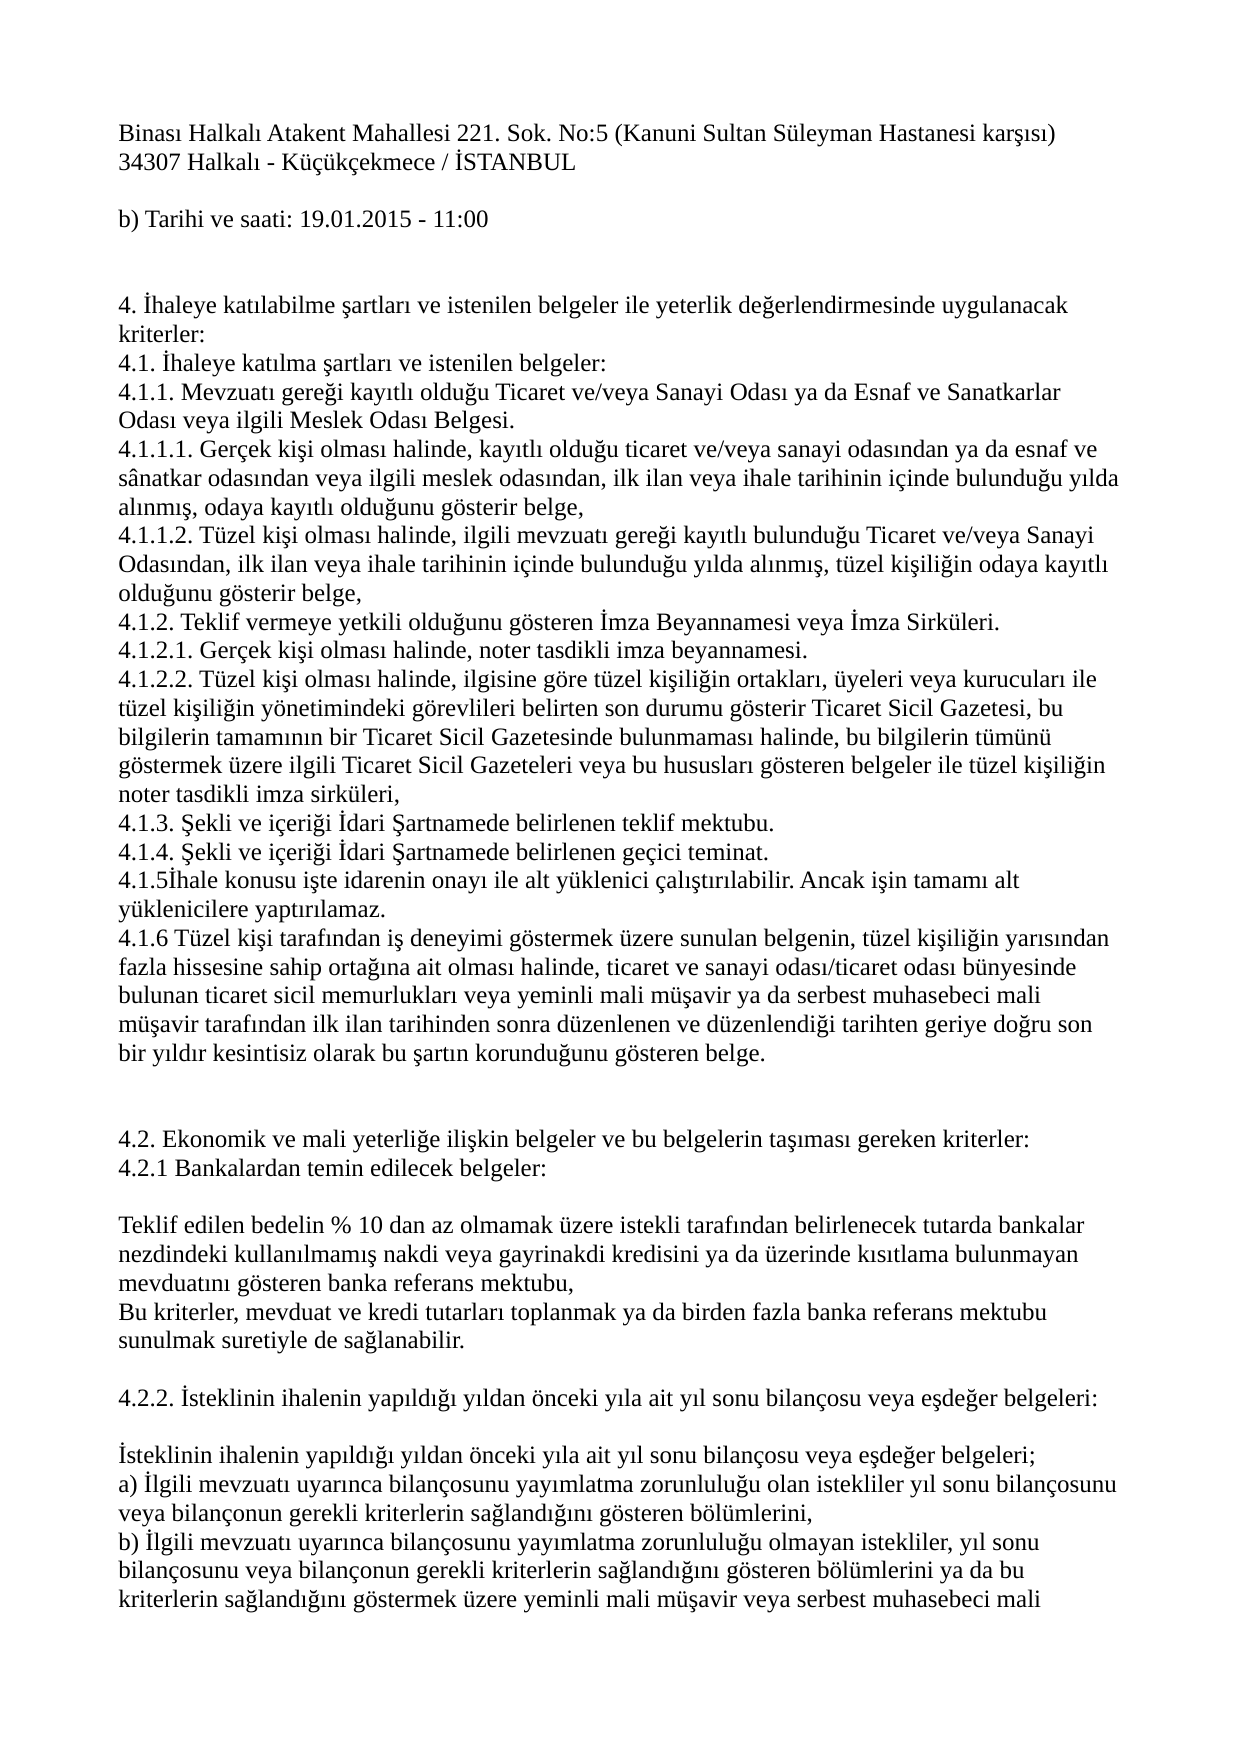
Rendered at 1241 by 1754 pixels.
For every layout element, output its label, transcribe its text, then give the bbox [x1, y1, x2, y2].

text 4.1.5İhale konusu işte idarenin onayı ile alt yüklenici çalıştırılabilir. Ancak işin tamamı alt yüklenicilere yaptırılamaz. [118, 866, 1122, 923]
text 4.1.1.2. Tüzel kişi olması halinde, ilgili mevzuatı gereği kayıtlı bulunduğu Ticaret ve/veya Sanayi Odasından, ilk ilan veya ihale tarihinin içinde bulunduğu yılda alınmış, tüzel kişiliğin odaya kayıtlı olduğunu gösterir belge, [118, 521, 1122, 607]
text Bu kriterler, mevduat ve kredi tutarları toplanmak ya da birden fazla banka referans mektubu sunulmak suretiyle de sağlanabilir. [118, 1297, 1122, 1354]
text İsteklinin ihalenin yapıldığı yıldan önceki yıla ait yıl sonu bilançosu veya eşdeğer belgeleri; [118, 1441, 1122, 1469]
text Teklif edilen bedelin % 10 dan az olmamak üzere istekli tarafından belirlenecek tutarda bankalar nezdindeki kullanılmamış nakdi veya gayrinakdi kredisini ya da üzerinde kısıtlama bulunmayan mevduatını gösteren banka referans mektubu, [118, 1211, 1122, 1297]
text 4.1.2. Teklif vermeye yetkili olduğunu gösteren İmza Beyannamesi veya İmza Sirküleri. [118, 607, 1122, 636]
text 4.1.4. Şekli ve içeriği İdari Şartnamede belirlenen geçici teminat. [118, 837, 1122, 866]
text b) İlgili mevzuatı uyarınca bilançosunu yayımlatma zorunluluğu olmayan istekliler, yıl sonu bilançosunu veya bilançonun gerekli kriterlerin sağlandığını gösteren bölümlerini ya da bu kriterlerin sağlandığını göstermek üzere yeminli mali müşavir veya serbest muhasebeci mali [118, 1527, 1122, 1613]
text 4. İhaleye katılabilme şartları ve istenilen belgeler ile yeterlik değerlendirmesinde uygulanacak kriterler: [118, 291, 1122, 348]
text 4.2. Ekonomik ve mali yeterliğe ilişkin belgeler ve bu belgelerin taşıması gereken kriterler: [118, 1124, 1122, 1153]
text a) İlgili mevzuatı uyarınca bilançosunu yayımlatma zorunluluğu olan istekliler yıl sonu bilançosunu veya bilançonun gerekli kriterlerin sağlandığını gösteren bölümlerini, [118, 1469, 1122, 1527]
text 4.1. İhaleye katılma şartları ve istenilen belgeler: [118, 348, 1122, 377]
text 4.1.3. Şekli ve içeriği İdari Şartnamede belirlenen teklif mektubu. [118, 808, 1122, 837]
text 4.2.1 Bankalardan temin edilecek belgeler: [118, 1153, 1122, 1182]
text 4.1.2.2. Tüzel kişi olması halinde, ilgisine göre tüzel kişiliğin ortakları, üyeleri veya kurucuları ile tüzel kişiliğin yönetimindeki görevlileri belirten son durumu gösterir Ticaret Sicil Gazetesi, bu bilgilerin tamamının bir Ticaret Sicil Gazetesinde bulunmaması halinde, bu bilgilerin tümünü göstermek üzere ilgili Ticaret Sicil Gazeteleri veya bu hususları gösteren belgeler ile tüzel kişiliğin noter tasdikli imza sirküleri, [118, 664, 1122, 808]
text 4.2.2. İsteklinin ihalenin yapıldığı yıldan önceki yıla ait yıl sonu bilançosu veya eşdeğer belgeleri: [118, 1383, 1122, 1412]
text Binası Halkalı Atakent Mahallesi 221. Sok. No:5 (Kanuni Sultan Süleyman Hastanesi karşısı) 34307 Halkalı - Küçükçekmece / İSTANBUL [118, 118, 1122, 176]
text 4.1.1.1. Gerçek kişi olması halinde, kayıtlı olduğu ticaret ve/veya sanayi odasından ya da esnaf ve sânatkar odasından veya ilgili meslek odasından, ilk ilan veya ihale tarihinin içinde bulunduğu yılda alınmış, odaya kayıtlı olduğunu gösterir belge, [118, 434, 1122, 521]
text 4.1.1. Mevzuatı gereği kayıtlı olduğu Ticaret ve/veya Sanayi Odası ya da Esnaf ve Sanatkarlar Odası veya ilgili Meslek Odası Belgesi. [118, 377, 1122, 434]
text b) Tarihi ve saati: 19.01.2015 - 11:00 [118, 204, 1122, 233]
text 4.1.2.1. Gerçek kişi olması halinde, noter tasdikli imza beyannamesi. [118, 636, 1122, 664]
text 4.1.6 Tüzel kişi tarafından iş deneyimi göstermek üzere sunulan belgenin, tüzel kişiliğin yarısından fazla hissesine sahip ortağına ait olması halinde, ticaret ve sanayi odası/ticaret odası bünyesinde bulunan ticaret sicil memurlukları veya yeminli mali müşavir ya da serbest muhasebeci mali müşavir tarafından ilk ilan tarihinden sonra düzenlenen ve düzenlendiği tarihten geriye doğru son bir yıldır kesintisiz olarak bu şartın korunduğunu gösteren belge. [118, 923, 1122, 1067]
